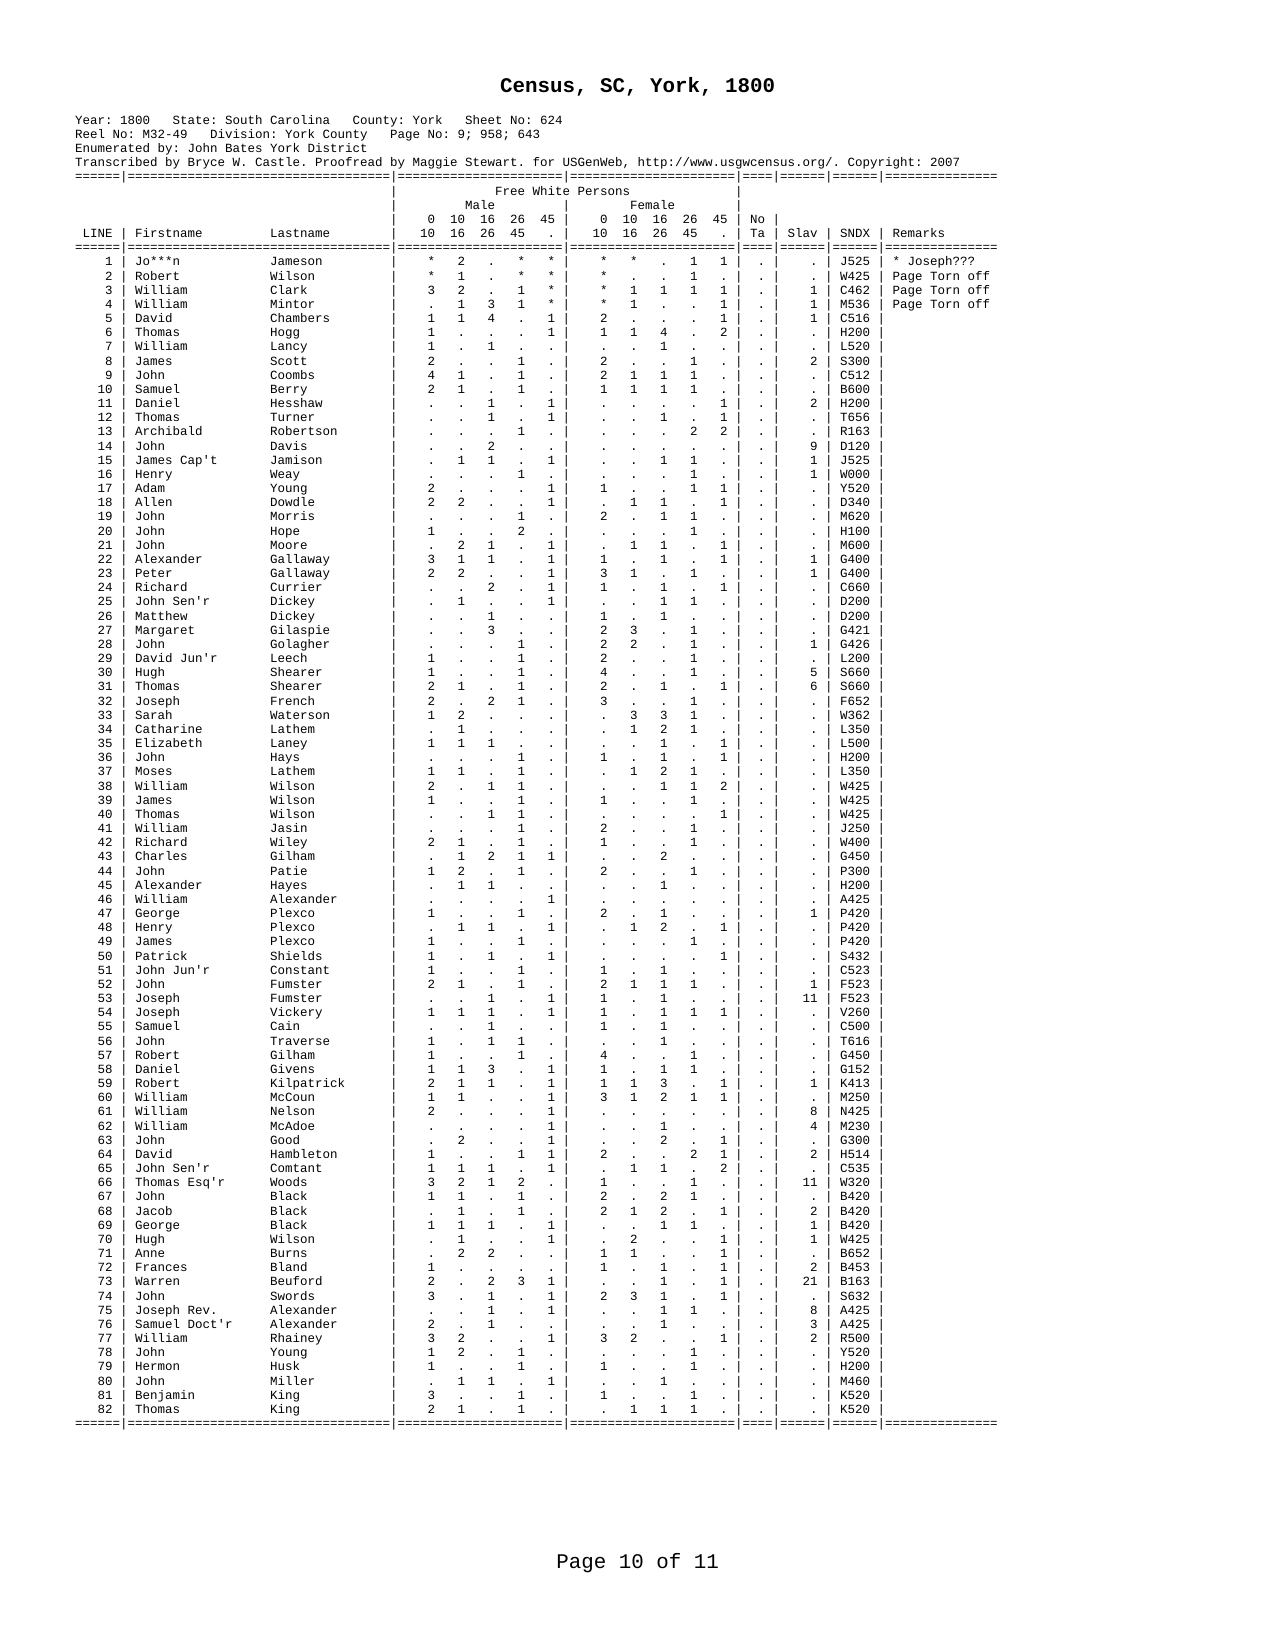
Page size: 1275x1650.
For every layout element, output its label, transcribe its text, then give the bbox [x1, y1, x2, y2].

text 16 | Henry Weay | . . . 1 . | . . . 1 . | . | 1 | W000 | [75, 468, 1200, 482]
text 52 | John Fumster | 2 1 . 1 . | 2 1 1 1 . | . | 1 | F523 | [75, 978, 1200, 992]
text 2 | Robert Wilson | * 1 . * * | * . . 1 . | . | . | W425 | Page Torn off [75, 269, 1200, 284]
text 57 | Robert Gilham | 1 . . 1 . | 4 . . 1 . | . | . | G450 | [75, 1049, 1200, 1063]
text 20 | John Hope | 1 . . 2 . | . . . 1 . | . | . | H100 | [75, 524, 1200, 539]
text 14 | John Davis | . . 2 . . | . . . . . | . | 9 | D120 | [75, 439, 1200, 454]
text 48 | Henry Plexco | . 1 1 . 1 | . 1 2 . 1 | . | . | P420 | [75, 921, 1200, 935]
text 73 | Warren Beuford | 2 . 2 3 1 | . . 1 . 1 | . | 21 | B163 | [75, 1275, 1200, 1289]
text 81 | Benjamin King | 3 . . 1 . | 1 . . 1 . | . | . | K520 | [75, 1389, 1200, 1403]
text 66 | Thomas Esq'r Woods | 3 2 1 2 . | 1 . . 1 . | . | 11 | W320 | [75, 1176, 1200, 1190]
text 79 | Hermon Husk | 1 . . 1 . | 1 . . 1 . | . | . | H200 | [75, 1360, 1200, 1374]
text 62 | William McAdoe | . . . . 1 | . . 1 . . | . | 4 | M230 | [75, 1119, 1200, 1134]
text 50 | Patrick Shields | 1 . 1 . 1 | . . . . 1 | . | . | S432 | [75, 949, 1200, 964]
text Transcribed by Bryce W. Castle. Proofread by Maggie Stewart. for USGenWeb, http://www.usgwcensus.org/. Copyright: 2007 [75, 156, 1200, 170]
text 43 | Charles Gilham | . 1 2 1 1 | . . 2 . . | . | . | G450 | [75, 850, 1200, 864]
text 36 | John Hays | . . . 1 . | 1 . 1 . 1 | . | . | H200 | [75, 751, 1200, 765]
text 55 | Samuel Cain | . . 1 . . | 1 . 1 . . | . | . | C500 | [75, 1020, 1200, 1034]
text 77 | William Rhainey | 3 2 . . 1 | 3 2 . . 1 | . | 2 | R500 | [75, 1332, 1200, 1346]
text 53 | Joseph Fumster | . . 1 . 1 | 1 . 1 . . | . | 11 | F523 | [75, 992, 1200, 1006]
text Enumerated by: John Bates York District [75, 142, 1200, 156]
text 30 | Hugh Shearer | 1 . . 1 . | 4 . . 1 . | . | 5 | S660 | [75, 666, 1200, 680]
text 76 | Samuel Doct'r Alexander | 2 . 1 . . | . . 1 . . | . | 3 | A425 | [75, 1318, 1200, 1332]
text 33 | Sarah Waterson | 1 2 . . . | . 3 3 1 . | . | . | W362 | [75, 709, 1200, 723]
text 17 | Adam Young | 2 . . . 1 | 1 . . 1 1 | . | . | Y520 | [75, 482, 1200, 496]
text 61 | William Nelson | 2 . . . 1 | . . . . . | . | 8 | N425 | [75, 1105, 1200, 1119]
text 32 | Joseph French | 2 . 2 1 . | 3 . . 1 . | . | . | F652 | [75, 694, 1200, 709]
text ======|===================================|======================|======================|====|======|======|=============== [75, 241, 1200, 255]
text 69 | George Black | 1 1 1 . 1 | . . 1 1 . | . | 1 | B420 | [75, 1219, 1200, 1233]
text 63 | John Good | . 2 . . 1 | . . 2 . 1 | . | . | G300 | [75, 1134, 1200, 1148]
text 15 | James Cap't Jamison | . 1 1 . 1 | . . 1 1 . | . | 1 | J525 | [75, 454, 1200, 468]
text | Male | Female | [75, 199, 1200, 213]
text 60 | William McCoun | 1 1 . . 1 | 3 1 2 1 1 | . | . | M250 | [75, 1091, 1200, 1105]
text 27 | Margaret Gilaspie | . . 3 . . | 2 3 . 1 . | . | . | G421 | [75, 624, 1200, 638]
text 58 | Daniel Givens | 1 1 3 . 1 | 1 . 1 1 . | . | . | G152 | [75, 1063, 1200, 1077]
text 49 | James Plexco | 1 . . 1 . | . . . 1 . | . | . | P420 | [75, 935, 1200, 949]
text 21 | John Moore | . 2 1 . 1 | . 1 1 . 1 | . | . | M600 | [75, 539, 1200, 553]
text 71 | Anne Burns | . 2 2 . . | 1 1 . . 1 | . | . | B652 | [75, 1247, 1200, 1261]
text 7 | William Lancy | 1 . 1 . . | . . 1 . . | . | . | L520 | [75, 340, 1200, 354]
text 41 | William Jasin | . . . 1 . | 2 . . 1 . | . | . | J250 | [75, 822, 1200, 836]
text 47 | George Plexco | 1 . . 1 . | 2 . 1 . . | . | 1 | P420 | [75, 907, 1200, 921]
text 4 | William Mintor | . 1 3 1 * | * 1 . . 1 | . | 1 | M536 | Page Torn off [75, 298, 1200, 312]
text 37 | Moses Lathem | 1 1 . 1 . | . 1 2 1 . | . | . | L350 | [75, 765, 1200, 779]
text 28 | John Golagher | . . . 1 . | 2 2 . 1 . | . | 1 | G426 | [75, 638, 1200, 652]
text 56 | John Traverse | 1 . 1 1 . | . . 1 . . | . | . | T616 | [75, 1034, 1200, 1049]
text 3 | William Clark | 3 2 . 1 * | * 1 1 1 1 | . | 1 | C462 | Page Torn off [75, 284, 1200, 298]
text 23 | Peter Gallaway | 2 2 . . 1 | 3 1 . 1 . | . | 1 | G400 | [75, 567, 1200, 581]
text 68 | Jacob Black | . 1 . 1 . | 2 1 2 . 1 | . | 2 | B420 | [75, 1204, 1200, 1219]
text 31 | Thomas Shearer | 2 1 . 1 . | 2 . 1 . 1 | . | 6 | S660 | [75, 680, 1200, 694]
text 72 | Frances Bland | 1 . . . . | 1 . 1 . 1 | . | 2 | B453 | [75, 1261, 1200, 1275]
text 70 | Hugh Wilson | . 1 . . 1 | . 2 . . 1 | . | 1 | W425 | [75, 1233, 1200, 1247]
text 64 | David Hambleton | 1 . . 1 1 | 2 . . 2 1 | . | 2 | H514 | [75, 1148, 1200, 1162]
text 12 | Thomas Turner | . . 1 . 1 | . . 1 . 1 | . | . | T656 | [75, 411, 1200, 425]
text 38 | William Wilson | 2 . 1 1 . | . . 1 1 2 | . | . | W425 | [75, 779, 1200, 794]
text 9 | John Coombs | 4 1 . 1 . | 2 1 1 1 . | . | . | C512 | [75, 369, 1200, 383]
text 13 | Archibald Robertson | . . . 1 . | . . . 2 2 | . | . | R163 | [75, 425, 1200, 439]
text 39 | James Wilson | 1 . . 1 . | 1 . . 1 . | . | . | W425 | [75, 794, 1200, 808]
text 8 | James Scott | 2 . . 1 . | 2 . . 1 . | . | 2 | S300 | [75, 354, 1200, 369]
text Reel No: M32-49 Division: York County Page No: 9; 958; 643 [75, 128, 1200, 142]
text 26 | Matthew Dickey | . . 1 . . | 1 . 1 . . | . | . | D200 | [75, 609, 1200, 624]
text 25 | John Sen'r Dickey | . 1 . . 1 | . . 1 1 . | . | . | D200 | [75, 595, 1200, 609]
text 35 | Elizabeth Laney | 1 1 1 . . | . . 1 . 1 | . | . | L500 | [75, 737, 1200, 751]
text 59 | Robert Kilpatrick | 2 1 1 . 1 | 1 1 3 . 1 | . | 1 | K413 | [75, 1077, 1200, 1091]
text 54 | Joseph Vickery | 1 1 1 . 1 | 1 . 1 1 1 | . | . | V260 | [75, 1006, 1200, 1020]
text 42 | Richard Wiley | 2 1 . 1 . | 1 . . 1 . | . | . | W400 | [75, 836, 1200, 850]
text 78 | John Young | 1 2 . 1 . | . . . 1 . | . | . | Y520 | [75, 1346, 1200, 1360]
text | 0 10 16 26 45 | 0 10 16 26 45 | No | [75, 213, 1200, 227]
text 74 | John Swords | 3 . 1 . 1 | 2 3 1 . 1 | . | . | S632 | [75, 1289, 1200, 1304]
text 24 | Richard Currier | . . 2 . 1 | 1 . 1 . 1 | . | . | C660 | [75, 581, 1200, 595]
text 75 | Joseph Rev. Alexander | . . 1 . 1 | . . 1 1 . | . | 8 | A425 | [75, 1304, 1200, 1318]
text 18 | Allen Dowdle | 2 2 . . 1 | . 1 1 . 1 | . | . | D340 | [75, 496, 1200, 510]
text 46 | William Alexander | . . . . 1 | . . . . . | . | . | A425 | [75, 893, 1200, 907]
text 80 | John Miller | . 1 1 . 1 | . . 1 . . | . | . | M460 | [75, 1374, 1200, 1389]
text 11 | Daniel Hesshaw | . . 1 . 1 | . . . . 1 | . | 2 | H200 | [75, 397, 1200, 411]
text 82 | Thomas King | 2 1 . 1 . | . 1 1 1 . | . | . | K520 | [75, 1403, 1200, 1417]
text 51 | John Jun'r Constant | 1 . . 1 . | 1 . 1 . . | . | . | C523 | [75, 964, 1200, 978]
text 6 | Thomas Hogg | 1 . . . 1 | 1 1 4 . 2 | . | . | H200 | [75, 326, 1200, 340]
text 19 | John Morris | . . . 1 . | 2 . 1 1 . | . | . | M620 | [75, 510, 1200, 524]
text 65 | John Sen'r Comtant | 1 1 1 . 1 | . 1 1 . 2 | . | . | C535 | [75, 1162, 1200, 1176]
text Year: 1800 State: South Carolina County: York Sheet No: 624 [75, 114, 1200, 128]
text ======|===================================|======================|======================|====|======|======|=============== [75, 170, 1200, 184]
text 40 | Thomas Wilson | . . 1 1 . | . . . . 1 | . | . | W425 | [75, 808, 1200, 822]
text 1 | Jo***n Jameson | * 2 . * * | * * . 1 1 | . | . | J525 | * Joseph??? [75, 255, 1200, 269]
text 67 | John Black | 1 1 . 1 . | 2 . 2 1 . | . | . | B420 | [75, 1190, 1200, 1204]
text 10 | Samuel Berry | 2 1 . 1 . | 1 1 1 1 . | . | . | B600 | [75, 383, 1200, 397]
text LINE | Firstname Lastname | 10 16 26 45 . | 10 16 26 45 . | Ta | Slav | SNDX | Remarks [75, 227, 1200, 241]
text | Free White Persons | [75, 184, 1200, 199]
text 5 | David Chambers | 1 1 4 . 1 | 2 . . . 1 | . | 1 | C516 | [75, 312, 1200, 326]
text 44 | John Patie | 1 2 . 1 . | 2 . . 1 . | . | . | P300 | [75, 864, 1200, 879]
text ======|===================================|======================|======================|====|======|======|=============== [75, 1417, 1200, 1431]
text 22 | Alexander Gallaway | 3 1 1 . 1 | 1 . 1 . 1 | . | 1 | G400 | [75, 553, 1200, 567]
text 34 | Catharine Lathem | . 1 . . . | . 1 2 1 . | . | . | L350 | [75, 723, 1200, 737]
text 45 | Alexander Hayes | . 1 1 . . | . . 1 . . | . | . | H200 | [75, 879, 1200, 893]
text 29 | David Jun'r Leech | 1 . . 1 . | 2 . . 1 . | . | . | L200 | [75, 652, 1200, 666]
